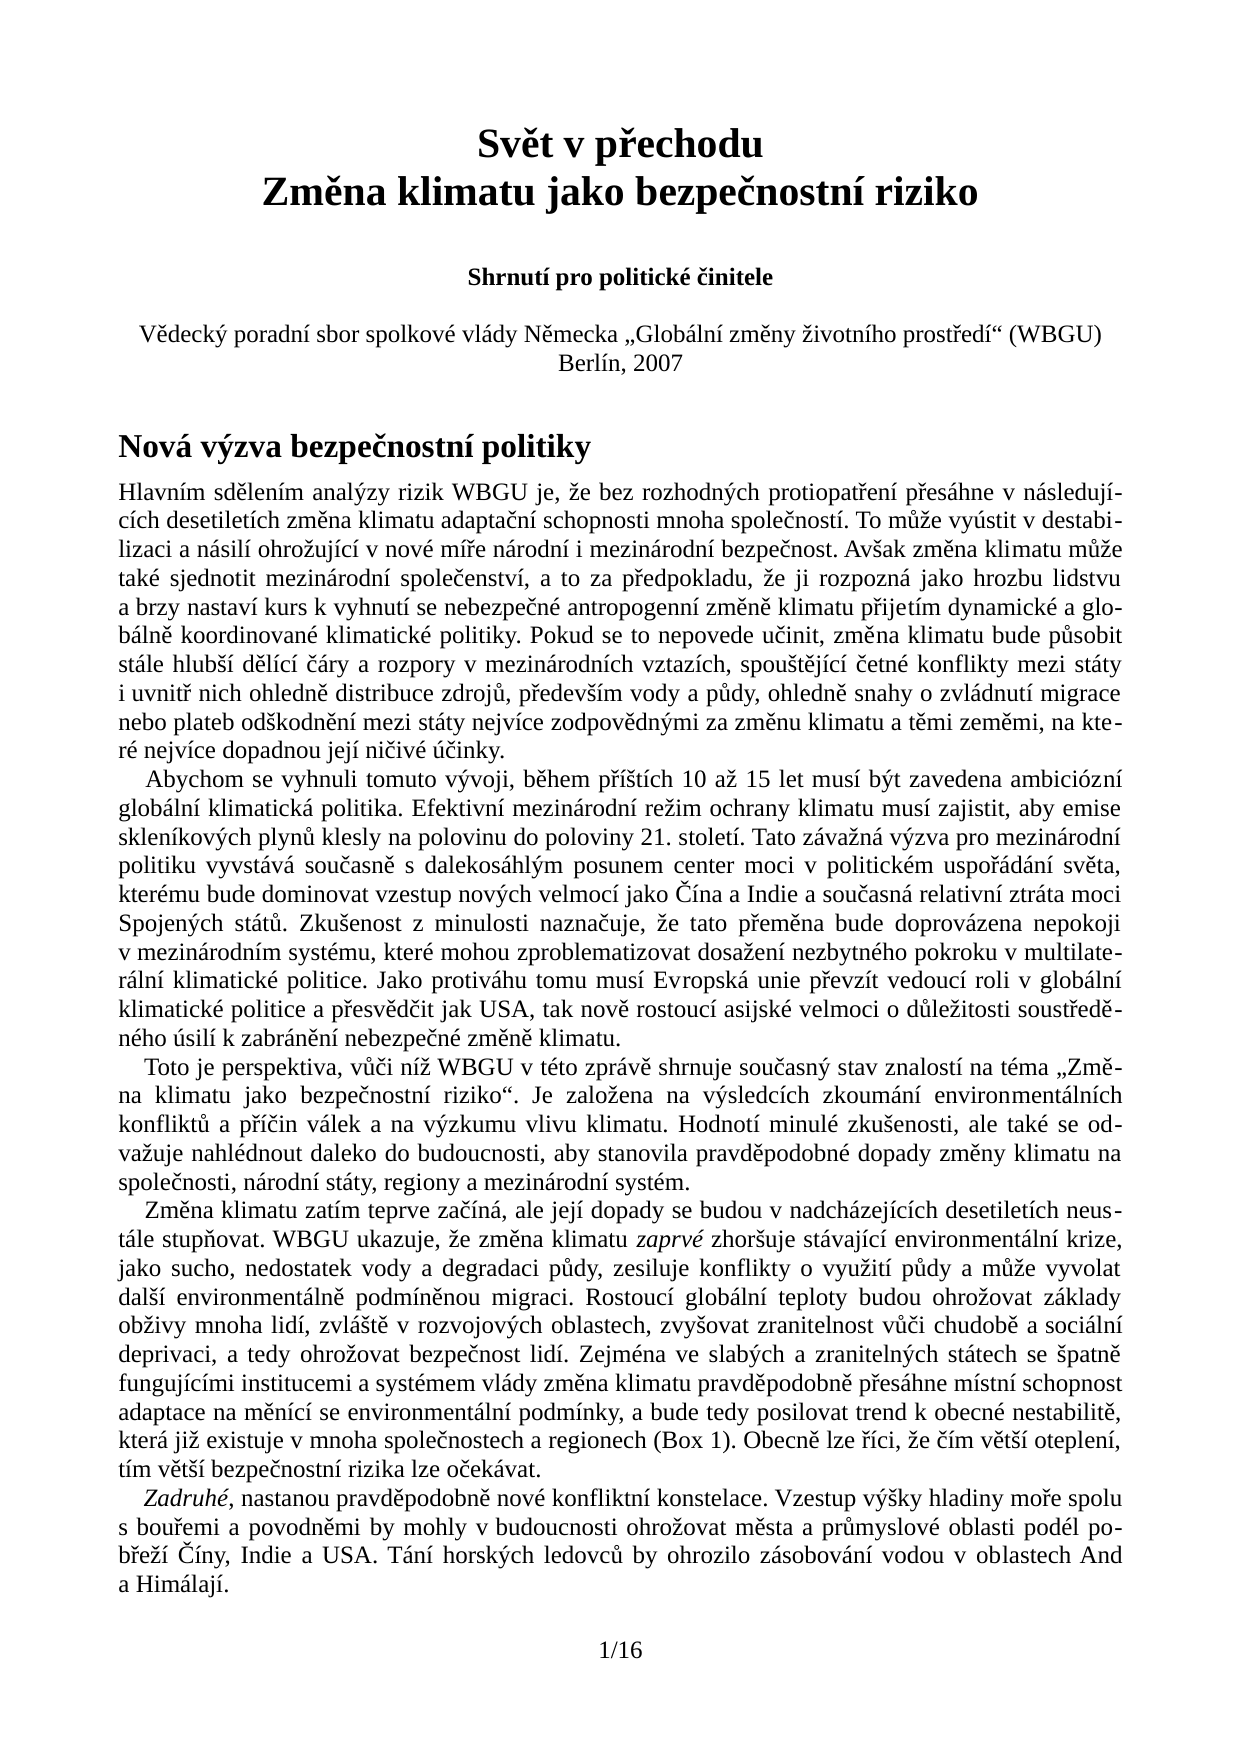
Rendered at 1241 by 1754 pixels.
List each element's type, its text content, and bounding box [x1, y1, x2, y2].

text Berlín, 2007 [118, 348, 1122, 377]
subtitle Nová výzva bezpečnostní politiky [118, 426, 1122, 464]
text Hlavním sdělením analýzy rizik WBGU je, že bez rozhodných protiopatření přesáhne v následují­cích desetiletích změna klimatu adaptační schopnosti mnoha společností. To může vyústit v destabi­lizaci a násilí ohrožující v nové míře národní i mezinárodní bezpečnost. Avšak změna kli­matu může také sjednotit mezinárodní společenství, a to za předpokladu, že ji rozpozná jako hrozbu lidstvu a brzy nastaví kurs k vyhnutí se nebezpečné antropogenní změně klimatu přije­tím dynamické a glo­bálně koordinované klimatické politiky. Pokud se to nepovede učinit, změ­na klimatu bude působit stále hlubší dělící čáry a rozpory v mezinárodních vztazích, spouštějící četné konflikty mezi státy i uvnitř nich ohledně distribuce zdrojů, především vody a půdy, ohledně snahy o zvládnutí migrace nebo plateb odškodnění mezi státy nejvíce zodpovědnými za změnu klimatu a těmi zeměmi, na kte­ré nejvíce dopadnou její ničivé účinky. [118, 477, 1122, 764]
text Změna klimatu zatím teprve začíná, ale její dopady se budou v nadcházejících desetiletích neus­tále stupňovat. WBGU ukazuje, že změna klimatu zaprvé zhoršuje stávající environ­mentální krize, jako sucho, nedostatek vody a degradaci půdy, zesiluje konflikty o využití půdy a může vyvolat další environmentálně podmíněnou migraci. Rostoucí globální teploty budou ohrožovat základy obživy mnoha lidí, zvláště v rozvojových oblastech, zvyšovat zranitelnost vůči chudobě a sociální deprivaci, a tedy ohrožovat bezpečnost lidí. Zejména ve slabých a zranitelných státech se špatně fungu­jícími institucemi a systémem vlády změna klimatu pravdě­podobně přesáhne místní schopnost adaptace na měnící se environmentální podmínky, a bude tedy posilovat trend k obecné nestabilitě, která již existuje v mnoha společnostech a regionech (Box 1). Obecně lze říci, že čím větší oteplení, tím větší bezpečnostní rizika lze očekávat. [118, 1196, 1122, 1483]
text Abychom se vyhnuli tomuto vývoji, během příštích 10 až 15 let musí být zavedena ambicióz­ní globální klimatická politika. Efektivní mezinárodní režim ochrany klimatu musí zajistit, aby emise skleníkových plynů klesly na polovinu do poloviny 21. století. Tato závažná výzva pro mezinárodní politiku vyvstává současně s dalekosáhlým posunem center moci v politickém uspořádání světa, kterému bude dominovat vzestup nových velmocí jako Čína a Indie a současná relativní ztráta moci Spojených států. Zkušenost z minulosti naznačuje, že tato přeměna bude doprovázena nepokoji v mezinárodním systému, které mohou zproblematizovat dosažení nezbytného pokroku v multilate­rální klimatické politice. Jako protiváhu tomu musí Ev­ropská unie převzít vedoucí roli v globální klimatické politice a přesvědčit jak USA, tak nově rostoucí asijské velmoci o důležitosti soustředě­ného úsilí k zabránění nebezpečné změně klima­tu. [118, 764, 1122, 1052]
text Vědecký poradní sbor spolkové vlády Německa „Globální změny životního prostředí“ (WBGU) [118, 319, 1122, 348]
text Zadruhé, nastanou pravděpodobně nové konfliktní konstelace. Vzestup výšky hladiny moře spolu s bouřemi a povodněmi by mohly v budoucnosti ohrožovat města a průmyslové oblasti podél po­břeží Číny, Indie a USA. Tání horských ledovců by ohrozilo zásobování vodou v ob­lastech And a Himálají. [118, 1483, 1122, 1598]
text Shrnutí pro politické činitele [118, 262, 1122, 291]
text Toto je perspektiva, vůči níž WBGU v této zprávě shrnuje současný stav znalostí na téma „Změ­na klimatu jako bezpečnostní riziko“. Je založena na výsledcích zkoumání environ­mentálních konfliktů a příčin válek a na výzkumu vlivu klimatu. Hodnotí minulé zkušenosti, ale také se od­važuje nahlédnout daleko do budoucnosti, aby stanovila pravděpodobné dopady změny klimatu na společnosti, národní státy, regiony a mezinárodní systém. [118, 1052, 1122, 1196]
text Svět v přechodu Změna klimatu jako bezpečnostní riziko [118, 118, 1122, 214]
